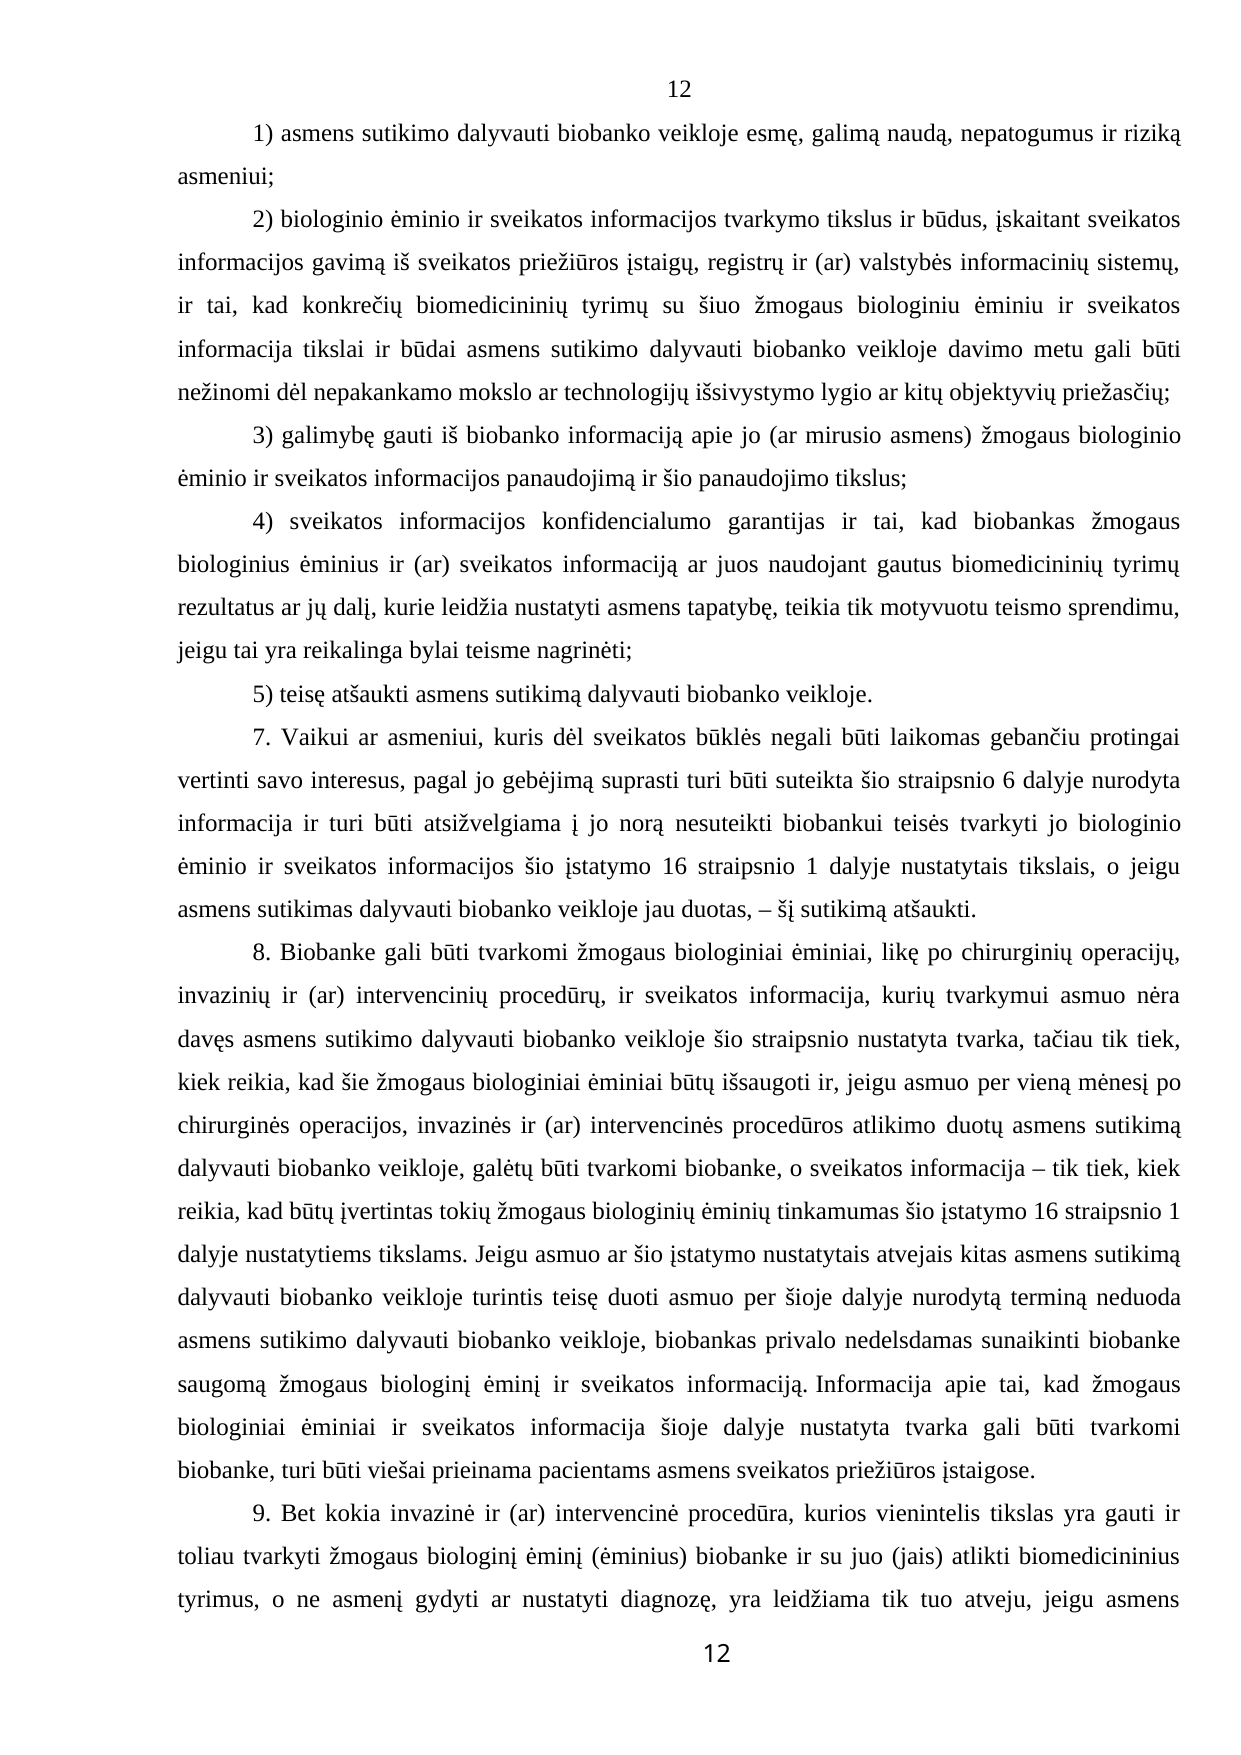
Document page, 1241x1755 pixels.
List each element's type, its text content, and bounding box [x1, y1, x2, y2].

text 9. Bet kokia invazinė ir (ar) intervencinė procedūra, kurios vienintelis tikslas yra gauti ir toliau tvarkyti žmogaus biologinį ėminį (ėminius) biobanke ir su juo (jais) atlikti biomedicininius tyrimus, o ne asmenį gydyti ar nustatyti diagnozę, yra leidžiama tik tuo atveju, jeigu asmens [177, 1498, 1181, 1613]
text 5) teisę atšaukti asmens sutikimą dalyvauti biobanko veikloje. [177, 679, 1181, 707]
text 3) galimybę gauti iš biobanko informaciją apie jo (ar mirusio asmens) žmogaus biologinio ėminio ir sveikatos informacijos panaudojimą ir šio panaudojimo tikslus; [177, 420, 1181, 492]
text 7. Vaikui ar asmeniui, kuris dėl sveikatos būklės negali būti laikomas gebančiu protingai vertinti savo interesus, pagal jo gebėjimą suprasti turi būti suteikta šio straipsnio 6 dalyje nurodyta informacija ir turi būti atsižvelgiama į jo norą nesuteikti biobankui teisės tvarkyti jo biologinio ėminio ir sveikatos informacijos šio įstatymo 16 straipsnio 1 dalyje nustatytais tikslais, o jeigu asmens sutikimas dalyvauti biobanko veikloje jau duotas, – šį sutikimą atšaukti. [177, 722, 1181, 923]
text 4) sveikatos informacijos konfidencialumo garantijas ir tai, kad biobankas žmogaus biologinius ėminius ir (ar) sveikatos informaciją ar juos naudojant gautus biomedicininių tyrimų rezultatus ar jų dalį, kurie leidžia nustatyti asmens tapatybę, teikia tik motyvuotu teismo sprendimu, jeigu tai yra reikalinga bylai teisme nagrinėti; [177, 506, 1181, 664]
text 2) biologinio ėminio ir sveikatos informacijos tvarkymo tikslus ir būdus, įskaitant sveikatos informacijos gavimą iš sveikatos priežiūros įstaigų, registrų ir (ar) valstybės informacinių sistemų, ir tai, kad konkrečių biomedicininių tyrimų su šiuo žmogaus biologiniu ėminiu ir sveikatos informacija tikslai ir būdai asmens sutikimo dalyvauti biobanko veikloje davimo metu gali būti nežinomi dėl nepakankamo mokslo ar technologijų išsivystymo lygio ar kitų objektyvių priežasčių; [177, 204, 1181, 406]
text 1) asmens sutikimo dalyvauti biobanko veikloje esmę, galimą naudą, nepatogumus ir riziką asmeniui; [177, 118, 1181, 190]
text 8. Biobanke gali būti tvarkomi žmogaus biologiniai ėminiai, likę po chirurginių operacijų, invazinių ir (ar) intervencinių procedūrų, ir sveikatos informacija, kurių tvarkymui asmuo nėra davęs asmens sutikimo dalyvauti biobanko veikloje šio straipsnio nustatyta tvarka, tačiau tik tiek, kiek reikia, kad šie žmogaus biologiniai ėminiai būtų išsaugoti ir, jeigu asmuo per vieną mėnesį po chirurginės operacijos, invazinės ir (ar) intervencinės procedūros atlikimo duotų asmens sutikimą dalyvauti biobanko veikloje, galėtų būti tvarkomi biobanke, o sveikatos informacija – tik tiek, kiek reikia, kad būtų įvertintas tokių žmogaus biologinių ėminių tinkamumas šio įstatymo 16 straipsnio 1 dalyje nustatytiems tikslams. Jeigu asmuo ar šio įstatymo nustatytais atvejais kitas asmens sutikimą dalyvauti biobanko veikloje turintis teisę duoti asmuo per šioje dalyje nurodytą terminą neduoda asmens sutikimo dalyvauti biobanko veikloje, biobankas privalo nedelsdamas sunaikinti biobanke saugomą žmogaus biologinį ėminį ir sveikatos informaciją. Informacija apie tai, kad žmogaus biologiniai ėminiai ir sveikatos informacija šioje dalyje nustatyta tvarka gali būti tvarkomi biobanke, turi būti viešai prieinama pacientams asmens sveikatos priežiūros įstaigose. [177, 937, 1181, 1484]
